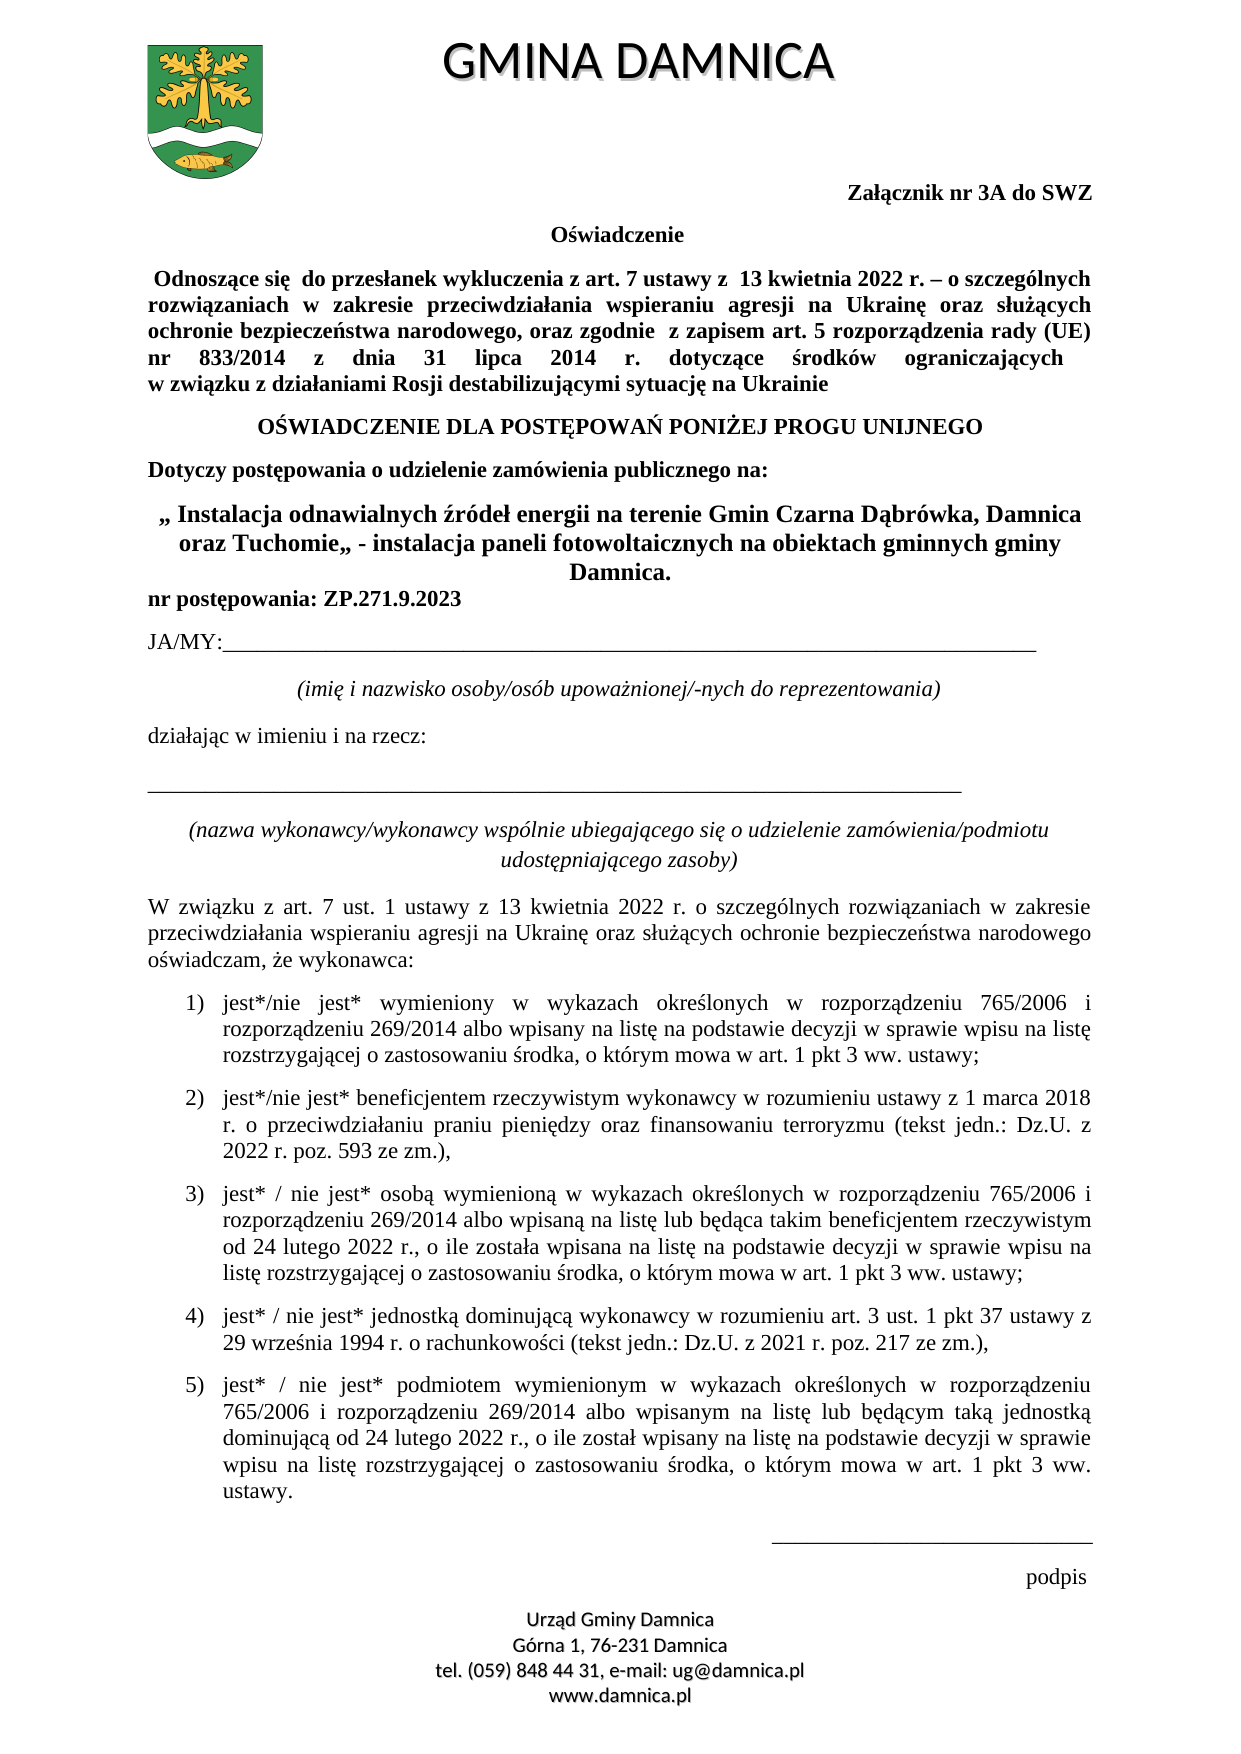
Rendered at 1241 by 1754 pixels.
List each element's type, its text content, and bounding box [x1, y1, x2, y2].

list podpis [223, 1563, 1093, 1589]
text Załącznik nr 3A do SWZ [148, 178, 1093, 205]
list jest* / nie jest* podmiotem wymienionym w wykazach określonych w rozporządzeniu 765/2006 i rozporządzeniu 269/2014 albo wpisanym na listę lub będącym taką jednostką dominującą od 24 lutego 2022 r., o ile został wpisany na listę na podstawie decyzji w sprawie wpisu na listę rozstrzygającej o zastosowaniu środka, o którym mowa w art. 1 pkt 3 ww. ustawy. [185, 1372, 1093, 1503]
text (nazwa wykonawcy/wykonawcy wspólnie ubiegającego się o udzielenie zamówienia/podmiotu udostępniającego zasoby) [148, 816, 1093, 872]
list jest* / nie jest* jednostką dominującą wykonawcy w rozumieniu art. 3 ust. 1 pkt 37 ustawy z 29 września 1994 r. o rachunkowości (tekst jedn.: Dz.U. z 2021 r. poz. 217 ze zm.), [185, 1302, 1093, 1355]
text Odnoszące się do przesłanek wykluczenia z art. 7 ustawy z 13 kwietnia 2022 r. – o szczególnych rozwiązaniach w zakresie przeciwdziałania wspieraniu agresji na Ukrainę oraz służących ochronie bezpieczeństwa narodowego, oraz zgodnie z zapisem art. 5 rozporządzenia rady (UE) nr 833/2014 z dnia 31 lipca 2014 r. dotyczące środków ograniczających w związku z działaniami Rosji destabilizującymi sytuację na Ukrainie [148, 264, 1093, 396]
text nr postępowania: ZP.271.9.2023 [148, 585, 1093, 612]
text OŚWIADCZENIE DLA POSTĘPOWAŃ PONIŻEJ PROGU UNIJNEGO [148, 413, 1093, 439]
text JA/MY:_______________________________________________________________________ [148, 628, 1093, 655]
text _______________________________________________________________________ [148, 769, 1093, 795]
text „ Instalacja odnawialnych źródeł energii na terenie Gmin Czarna Dąbrówka, Damnica oraz Tuchomie„ - instalacja paneli fotowoltaicznych na obiektach gminnych gminy Damnica. [148, 499, 1093, 585]
text W związku z art. 7 ust. 1 ustawy z 13 kwietnia 2022 r. o szczególnych rozwiązaniach w zakresie przeciwdziałania wspieraniu agresji na Ukrainę oraz służących ochronie bezpieczeństwa narodowego oświadczam, że wykonawca: [148, 893, 1093, 972]
text (imię i nazwisko osoby/osób upoważnionej/-nych do reprezentowania) [148, 675, 1093, 702]
list jest*/nie jest* wymieniony w wykazach określonych w rozporządzeniu 765/2006 i rozporządzeniu 269/2014 albo wpisany na listę na podstawie decyzji w sprawie wpisu na listę rozstrzygającej o zastosowaniu środka, o którym mowa w art. 1 pkt 3 ww. ustawy; [185, 989, 1093, 1068]
text Oświadczenie [148, 222, 1093, 248]
text Dotyczy postępowania o udzielenie zamówienia publicznego na: [148, 456, 1093, 482]
list ____________________________ [223, 1520, 1093, 1546]
list jest*/nie jest* beneficjentem rzeczywistym wykonawcy w rozumieniu ustawy z 1 marca 2018 r. o przeciwdziałaniu praniu pieniędzy oraz finansowaniu terroryzmu (tekst jedn.: Dz.U. z 2022 r. poz. 593 ze zm.), [185, 1084, 1093, 1163]
list jest* / nie jest* osobą wymienioną w wykazach określonych w rozporządzeniu 765/2006 i rozporządzeniu 269/2014 albo wpisaną na listę lub będąca takim beneficjentem rzeczywistym od 24 lutego 2022 r., o ile została wpisana na listę na podstawie decyzji w sprawie wpisu na listę rozstrzygającej o zastosowaniu środka, o którym mowa w art. 1 pkt 3 ww. ustawy; [185, 1180, 1093, 1286]
text działając w imieniu i na rzecz: [148, 722, 1093, 748]
